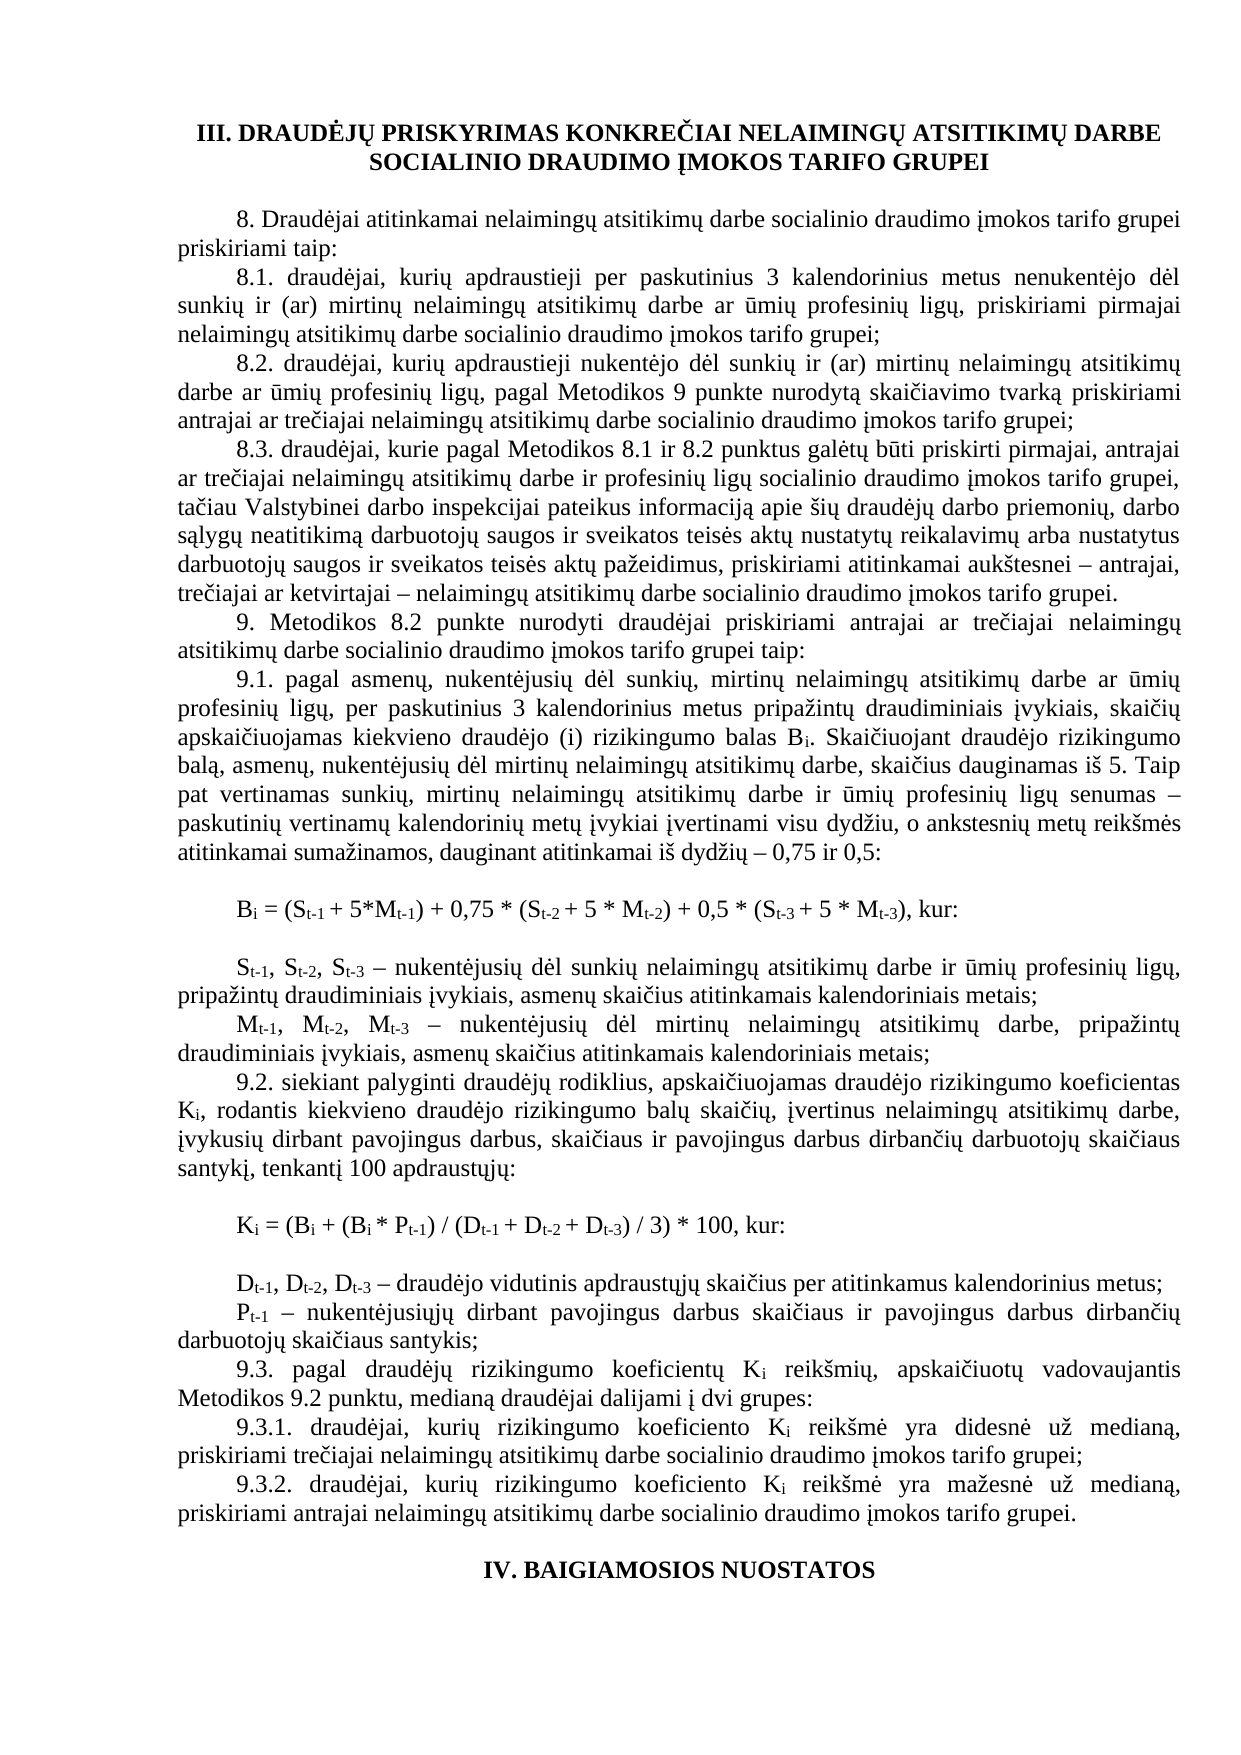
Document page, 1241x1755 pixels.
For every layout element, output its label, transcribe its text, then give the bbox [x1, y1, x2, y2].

text 8. Draudėjai atitinkamai nelaimingų atsitikimų darbe socialinio draudimo įmokos tarifo grupei priskiriami taip: [177, 204, 1181, 262]
text 8.1. draudėjai, kurių apdraustieji per paskutinius 3 kalendorinius metus nenukentėjo dėl sunkių ir (ar) mirtinų nelaimingų atsitikimų darbe ar ūmių profesinių ligų, priskiriami pirmajai nelaimingų atsitikimų darbe socialinio draudimo įmokos tarifo grupei; [177, 262, 1181, 348]
text Mt-1, Mt-2, Mt-3 – nukentėjusių dėl mirtinų nelaimingų atsitikimų darbe, pripažintų draudiminiais įvykiais, asmenų skaičius atitinkamais kalendoriniais metais; [177, 1009, 1181, 1067]
text St-1, St-2, St-3 – nukentėjusių dėl sunkių nelaimingų atsitikimų darbe ir ūmių profesinių ligų, pripažintų draudiminiais įvykiais, asmenų skaičius atitinkamais kalendoriniais metais; [177, 952, 1181, 1009]
text IV. BAIGIAMOSIOS NUOSTATOS [177, 1556, 1181, 1584]
text Ki = (Bi + (Bi * Pt-1) / (Dt-1 + Dt-2 + Dt-3) / 3) * 100, kur: [177, 1211, 1181, 1239]
text 9.2. siekiant palyginti draudėjų rodiklius, apskaičiuojamas draudėjo rizikingumo koeficientas Ki, rodantis kiekvieno draudėjo rizikingumo balų skaičių, įvertinus nelaimingų atsitikimų darbe, įvykusių dirbant pavojingus darbus, skaičiaus ir pavojingus darbus dirbančių darbuotojų skaičiaus santykį, tenkantį 100 apdraustųjų: [177, 1067, 1181, 1182]
text 8.3. draudėjai, kurie pagal Metodikos 8.1 ir 8.2 punktus galėtų būti priskirti pirmajai, antrajai ar trečiajai nelaimingų atsitikimų darbe ir profesinių ligų socialinio draudimo įmokos tarifo grupei, tačiau Valstybinei darbo inspekcijai pateikus informaciją apie šių draudėjų darbo priemonių, darbo sąlygų neatitikimą darbuotojų saugos ir sveikatos teisės aktų nustatytų reikalavimų arba nustatytus darbuotojų saugos ir sveikatos teisės aktų pažeidimus, priskiriami atitinkamai aukštesnei – antrajai, trečiajai ar ketvirtajai – nelaimingų atsitikimų darbe socialinio draudimo įmokos tarifo grupei. [177, 434, 1181, 607]
text III. DRAUDĖJŲ PRISKYRIMAS KONKREČIAI NELAIMINGŲ ATSITIKIMŲ DARBE SOCIALINIO DRAUDIMO ĮMOKOS TARIFO GRUPEI [177, 118, 1181, 176]
text 9.3. pagal draudėjų rizikingumo koeficientų Ki reikšmių, apskaičiuotų vadovaujantis Metodikos 9.2 punktu, medianą draudėjai dalijami į dvi grupes: [177, 1354, 1181, 1412]
text Pt-1 – nukentėjusiųjų dirbant pavojingus darbus skaičiaus ir pavojingus darbus dirbančių darbuotojų skaičiaus santykis; [177, 1297, 1181, 1354]
text Bi = (St-1 + 5*Mt-1) + 0,75 * (St-2 + 5 * Mt-2) + 0,5 * (St-3 + 5 * Mt-3), kur: [177, 894, 1181, 923]
text Dt-1, Dt-2, Dt-3 – draudėjo vidutinis apdraustųjų skaičius per atitinkamus kalendorinius metus; [177, 1268, 1181, 1297]
text 9. Metodikos 8.2 punkte nurodyti draudėjai priskiriami antrajai ar trečiajai nelaimingų atsitikimų darbe socialinio draudimo įmokos tarifo grupei taip: [177, 607, 1181, 664]
text 8.2. draudėjai, kurių apdraustieji nukentėjo dėl sunkių ir (ar) mirtinų nelaimingų atsitikimų darbe ar ūmių profesinių ligų, pagal Metodikos 9 punkte nurodytą skaičiavimo tvarką priskiriami antrajai ar trečiajai nelaimingų atsitikimų darbe socialinio draudimo įmokos tarifo grupei; [177, 348, 1181, 434]
text 9.1. pagal asmenų, nukentėjusių dėl sunkių, mirtinų nelaimingų atsitikimų darbe ar ūmių profesinių ligų, per paskutinius 3 kalendorinius metus pripažintų draudiminiais įvykiais, skaičių apskaičiuojamas kiekvieno draudėjo (i) rizikingumo balas Bi. Skaičiuojant draudėjo rizikingumo balą, asmenų, nukentėjusių dėl mirtinų nelaimingų atsitikimų darbe, skaičius dauginamas iš 5. Taip pat vertinamas sunkių, mirtinų nelaimingų atsitikimų darbe ir ūmių profesinių ligų senumas – paskutinių vertinamų kalendorinių metų įvykiai įvertinami visu dydžiu, o ankstesnių metų reikšmės atitinkamai sumažinamos, dauginant atitinkamai iš dydžių – 0,75 ir 0,5: [177, 664, 1181, 866]
text 9.3.1. draudėjai, kurių rizikingumo koeficiento Ki reikšmė yra didesnė už medianą, priskiriami trečiajai nelaimingų atsitikimų darbe socialinio draudimo įmokos tarifo grupei; [177, 1412, 1181, 1469]
text 9.3.2. draudėjai, kurių rizikingumo koeficiento Ki reikšmė yra mažesnė už medianą, priskiriami antrajai nelaimingų atsitikimų darbe socialinio draudimo įmokos tarifo grupei. [177, 1469, 1181, 1527]
